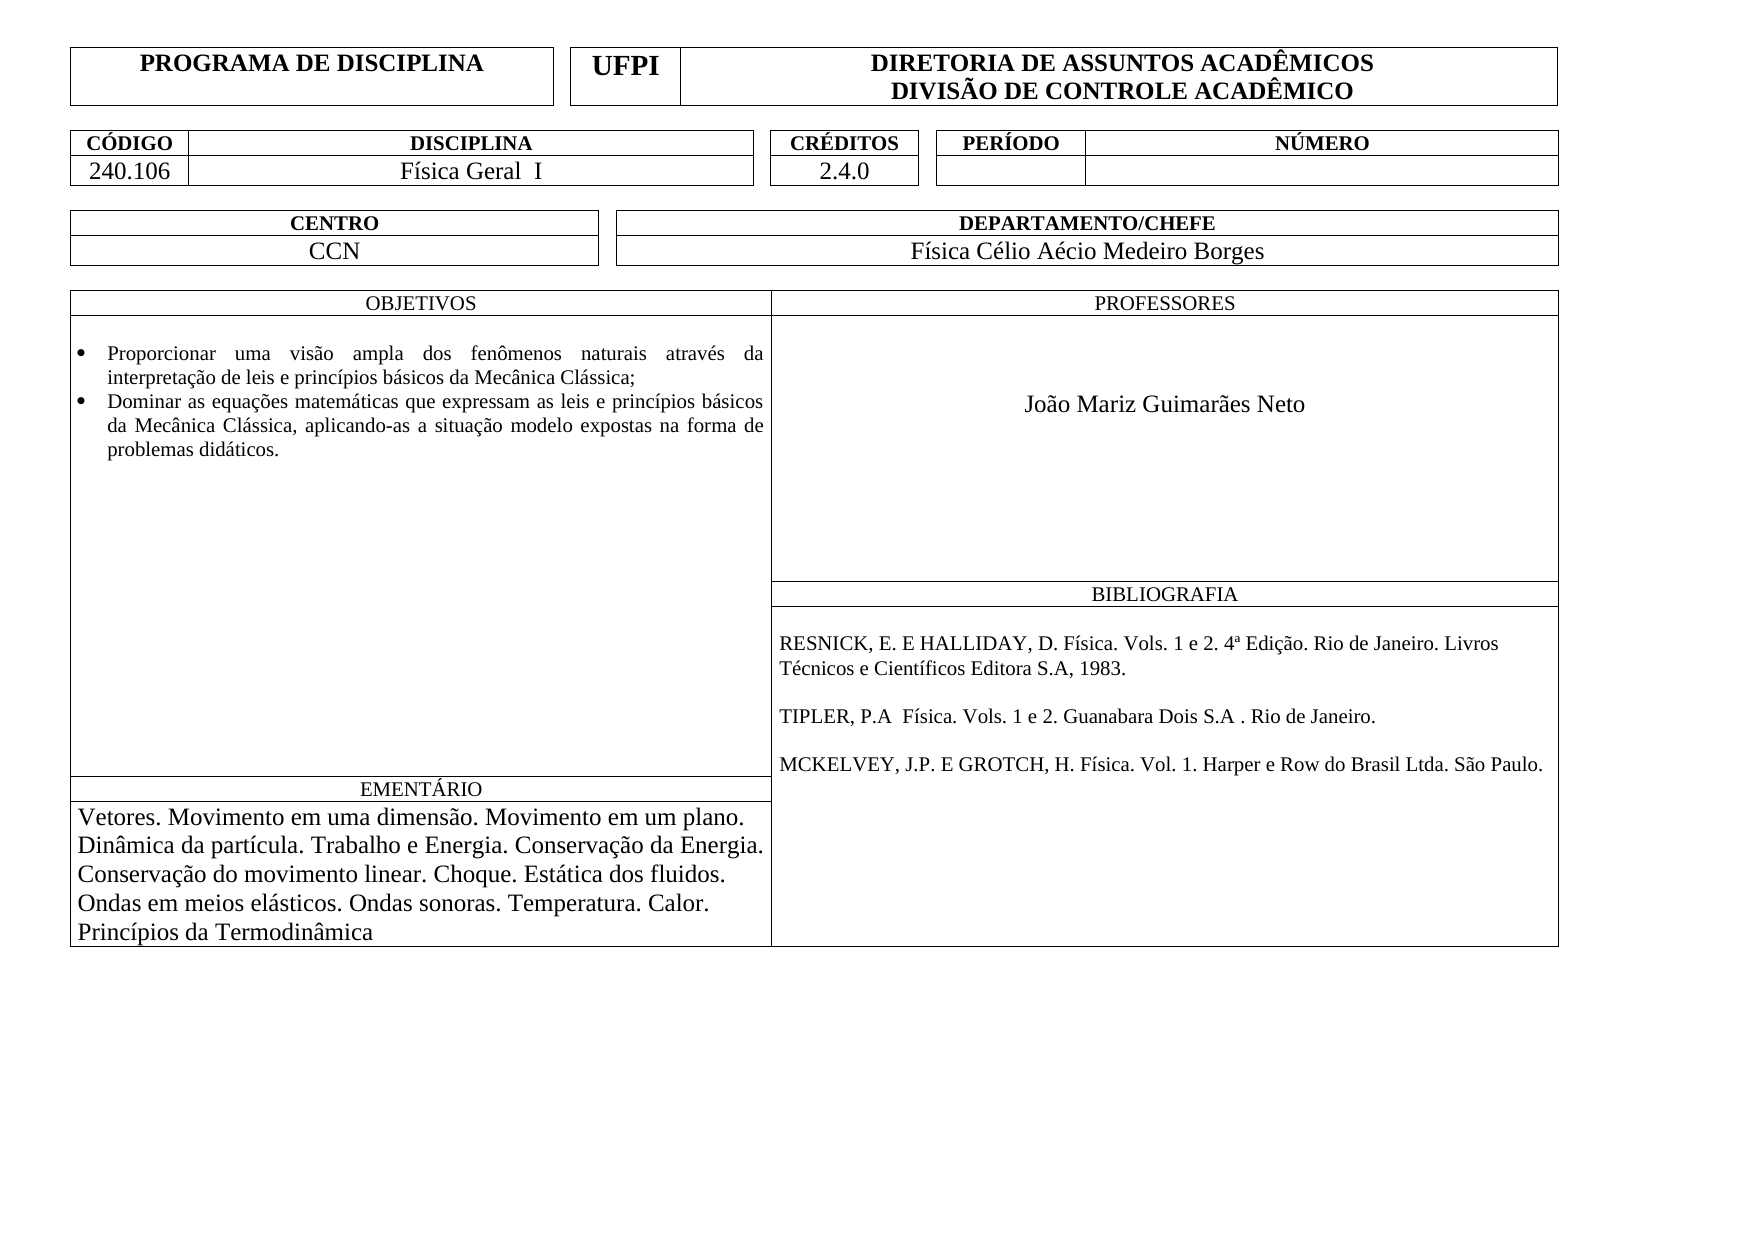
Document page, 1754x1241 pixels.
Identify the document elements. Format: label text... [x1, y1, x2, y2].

table_header OBJETIVOS [71, 291, 771, 315]
table_cell 2.4.0 [771, 156, 918, 185]
table_header CENTRO [71, 211, 598, 235]
table_cell [937, 156, 1085, 185]
table_cell BIBLIOGRAFIA [772, 582, 1558, 606]
table_cell [71, 606, 771, 776]
table_cell [772, 776, 1558, 801]
table_header [919, 130, 936, 155]
table_header CÓDIGO [71, 131, 188, 155]
table_header NÚMERO [1086, 131, 1558, 155]
table_cell [71, 581, 771, 606]
table_header DISCIPLINA [189, 131, 753, 155]
table_cell Proporcionar uma visão ampla dos fenômenos naturais através da interpretação de leis e princípios básicos da Mecânica Clássica; Dominar as equações matemáticas que expressam as leis e princípios básicos da Mecânica Clássica, aplicando-as a situação modelo expostas na forma de problemas didáticos. [71, 316, 771, 581]
table_cell Vetores. Movimento em uma dimensão. Movimento em um plano. Dinâmica da partícula. Trabalho e Energia. Conservação da Energia. Conservação do movimento linear. Choque. Estática dos fluidos. Ondas em meios elásticos. Ondas sonoras. Temperatura. Calor. Princípios da Termodinâmica [71, 802, 771, 946]
table_cell [919, 155, 936, 185]
table_cell RESNICK, E. E HALLIDAY, D. Física. Vols. 1 e 2. 4ª Edição. Rio de Janeiro. Livros Técnicos e Científicos Editora S.A, 1983. TIPLER, P.A Física. Vols. 1 e 2. Guanabara Dois S.A . Rio de Janeiro. MCKELVEY, J.P. E GROTCH, H. Física. Vol. 1. Harper e Row do Brasil Ltda. São Paulo. [772, 607, 1558, 776]
table_header CRÉDITOS [771, 131, 918, 155]
table_cell João Mariz Guimarães Neto [772, 316, 1558, 581]
table_header PROFESSORES [772, 291, 1558, 315]
table_cell [754, 155, 770, 185]
table_cell [599, 235, 616, 265]
table_cell [1086, 156, 1558, 185]
table_cell [772, 801, 1558, 946]
table_cell Física Geral I [189, 156, 753, 185]
table_cell EMENTÁRIO [71, 777, 771, 801]
table_header [754, 130, 770, 155]
table_cell 240.106 [71, 156, 188, 185]
table_cell CCN [71, 236, 598, 265]
table_header UFPI [571, 48, 680, 105]
table_header PERÍODO [937, 131, 1085, 155]
table_header [599, 210, 616, 235]
table_header DEPARTAMENTO/CHEFE [617, 211, 1558, 235]
table_header [554, 47, 570, 105]
table_header PROGRAMA DE DISCIPLINA [71, 48, 553, 105]
table_header DIRETORIA DE ASSUNTOS ACADÊMICOS DIVISÃO DE CONTROLE ACADÊMICO [681, 48, 1557, 105]
table_cell Física Célio Aécio Medeiro Borges [617, 236, 1558, 265]
